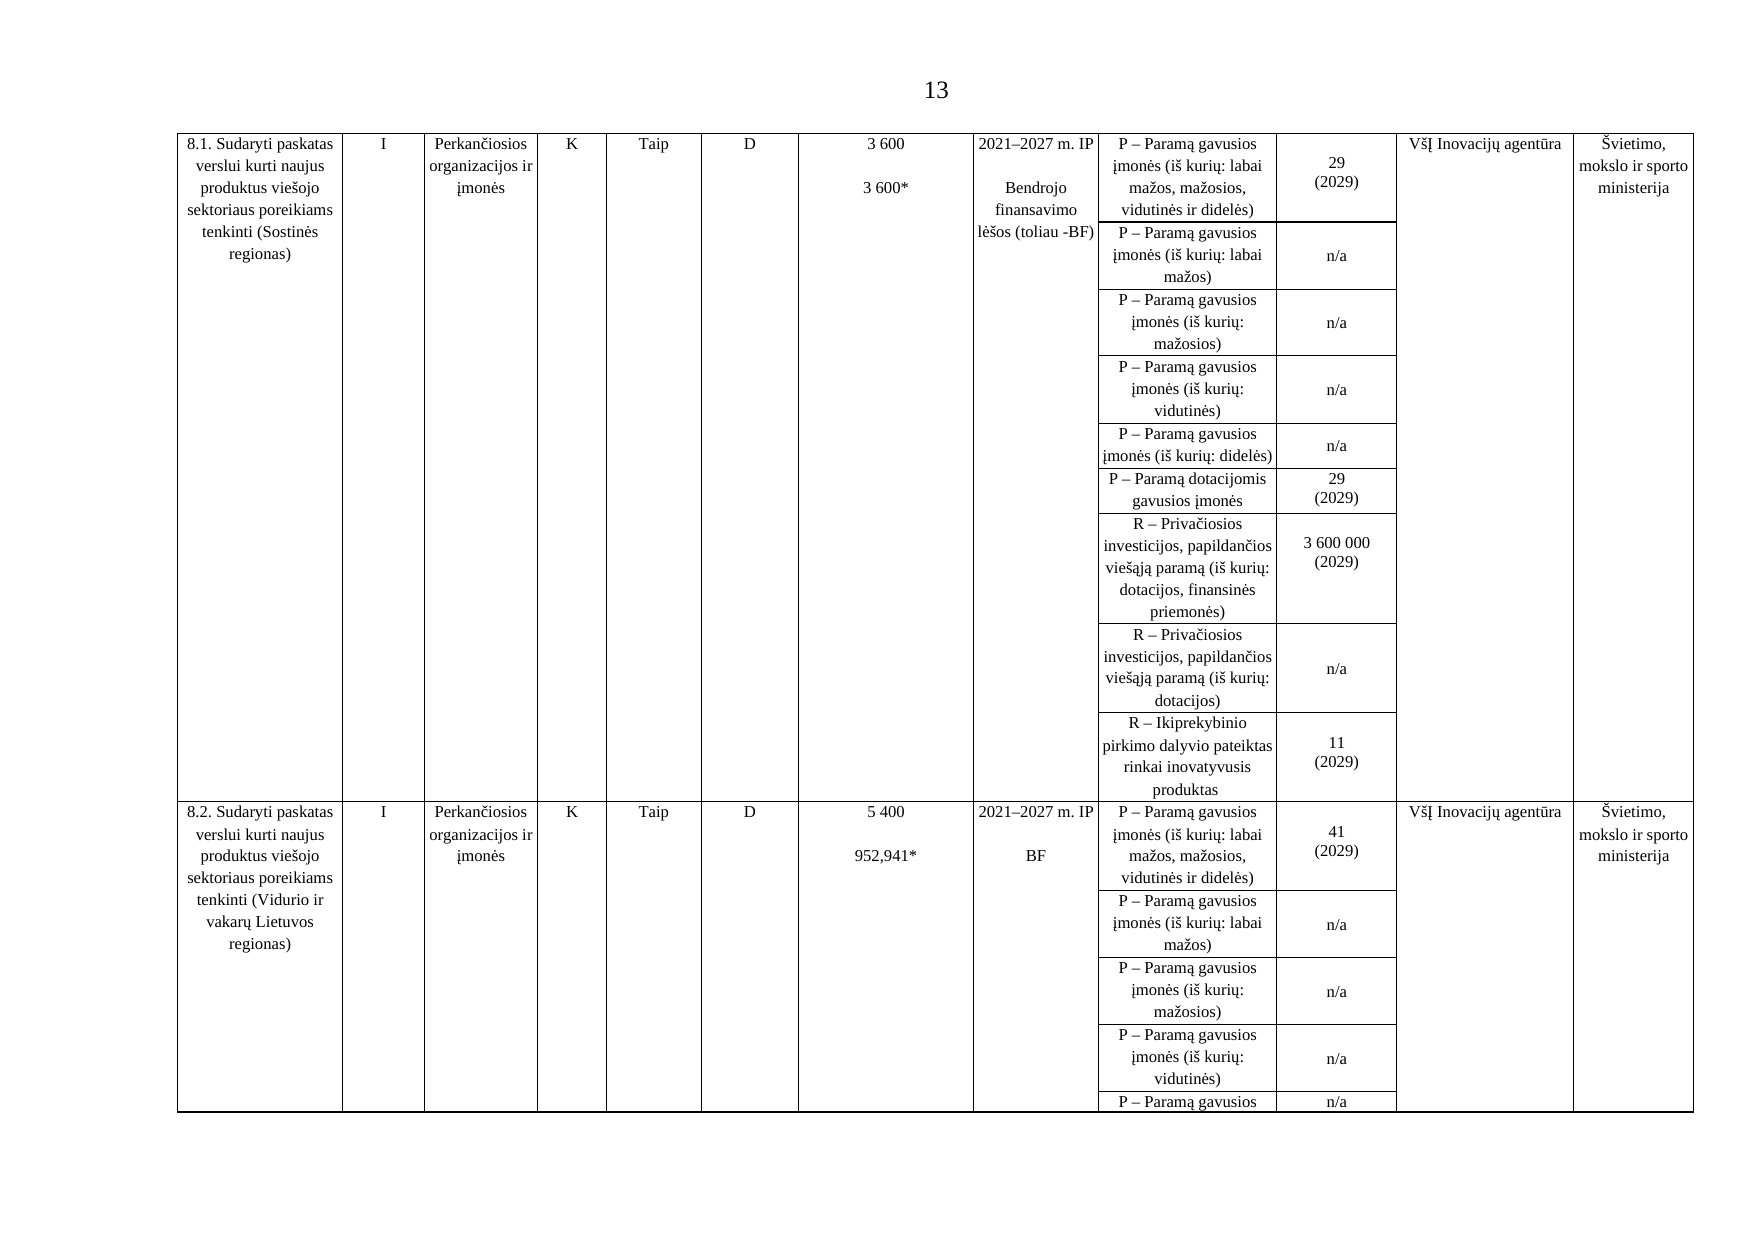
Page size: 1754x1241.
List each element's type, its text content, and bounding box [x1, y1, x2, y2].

table_cell P – Paramą gavusios įmonės (iš kurių: labai mažos) [1099, 223, 1276, 288]
table_cell n/a [1277, 424, 1396, 467]
table_cell K [538, 134, 606, 801]
table_cell I [343, 134, 424, 801]
table_cell n/a [1277, 624, 1396, 712]
table_cell P – Paramą dotacijomis gavusios įmonės [1099, 469, 1276, 512]
table_cell n/a [1277, 1092, 1396, 1111]
table_cell Taip [607, 134, 701, 801]
table_cell K [538, 802, 606, 1111]
table_cell 3 600 000 (2029) [1277, 514, 1396, 623]
table_cell VšĮ Inovacijų agentūra [1397, 134, 1573, 801]
table_cell 2021–2027 m. IP BF [974, 802, 1098, 1111]
table_cell n/a [1277, 290, 1396, 355]
table_cell R – Ikiprekybinio pirkimo dalyvio pateiktas rinkai inovatyvusis produktas [1099, 713, 1276, 801]
table_cell 29 (2029) [1277, 469, 1396, 512]
table_cell Perkančiosios organizacijos ir įmonės [425, 802, 537, 1111]
table_cell n/a [1277, 223, 1396, 288]
table_cell P – Paramą gavusios įmonės (iš kurių: didelės) [1099, 424, 1276, 467]
table_cell R – Privačiosios investicijos, papildančios viešąją paramą (iš kurių: dotacijos) [1099, 624, 1276, 712]
table_cell Perkančiosios organizacijos ir įmonės [425, 134, 537, 801]
table_cell n/a [1277, 958, 1396, 1024]
table_cell VšĮ Inovacijų agentūra [1397, 802, 1573, 1111]
table_cell P – Paramą gavusios įmonės (iš kurių: labai mažos) [1099, 891, 1276, 957]
table_cell D [702, 134, 798, 801]
table_cell Švietimo, mokslo ir sporto ministerija [1574, 134, 1693, 801]
table_cell I [343, 802, 424, 1111]
table_cell P – Paramą gavusios įmonės (iš kurių: labai mažos, mažosios, vidutinės ir didelės) [1099, 802, 1276, 890]
table_cell Švietimo, mokslo ir sporto ministerija [1574, 802, 1693, 1111]
table_cell n/a [1277, 891, 1396, 957]
table_cell 11 (2029) [1277, 713, 1396, 801]
table_cell P – Paramą gavusios įmonės (iš kurių: mažosios) [1099, 958, 1276, 1024]
table_cell P – Paramą gavusios [1099, 1092, 1276, 1111]
table_cell n/a [1277, 1025, 1396, 1091]
table_cell 29 (2029) [1277, 134, 1396, 221]
table_cell Taip [607, 802, 701, 1111]
table_cell 5 400 952,941* [799, 802, 973, 1111]
table_cell P – Paramą gavusios įmonės (iš kurių: mažosios) [1099, 290, 1276, 355]
table_cell P – Paramą gavusios įmonės (iš kurių: vidutinės) [1099, 356, 1276, 422]
table_cell 2021–2027 m. IP Bendrojo finansavimo lėšos (toliau -BF) [974, 134, 1098, 801]
table_cell n/a [1277, 356, 1396, 422]
table_cell 3 600 3 600* [799, 134, 973, 801]
table_cell 8.2. Sudaryti paskatas verslui kurti naujus produktus viešojo sektoriaus poreikiams tenkinti (Vidurio ir vakarų Lietuvos regionas) [178, 802, 342, 1111]
table_cell D [702, 802, 798, 1111]
table_cell 8.1. Sudaryti paskatas verslui kurti naujus produktus viešojo sektoriaus poreikiams tenkinti (Sostinės regionas) [178, 134, 342, 801]
table_cell R – Privačiosios investicijos, papildančios viešąją paramą (iš kurių: dotacijos, finansinės priemonės) [1099, 514, 1276, 623]
table_cell P – Paramą gavusios įmonės (iš kurių: labai mažos, mažosios, vidutinės ir didelės) [1099, 134, 1276, 221]
table_cell P – Paramą gavusios įmonės (iš kurių: vidutinės) [1099, 1025, 1276, 1091]
table_cell 41 (2029) [1277, 802, 1396, 890]
